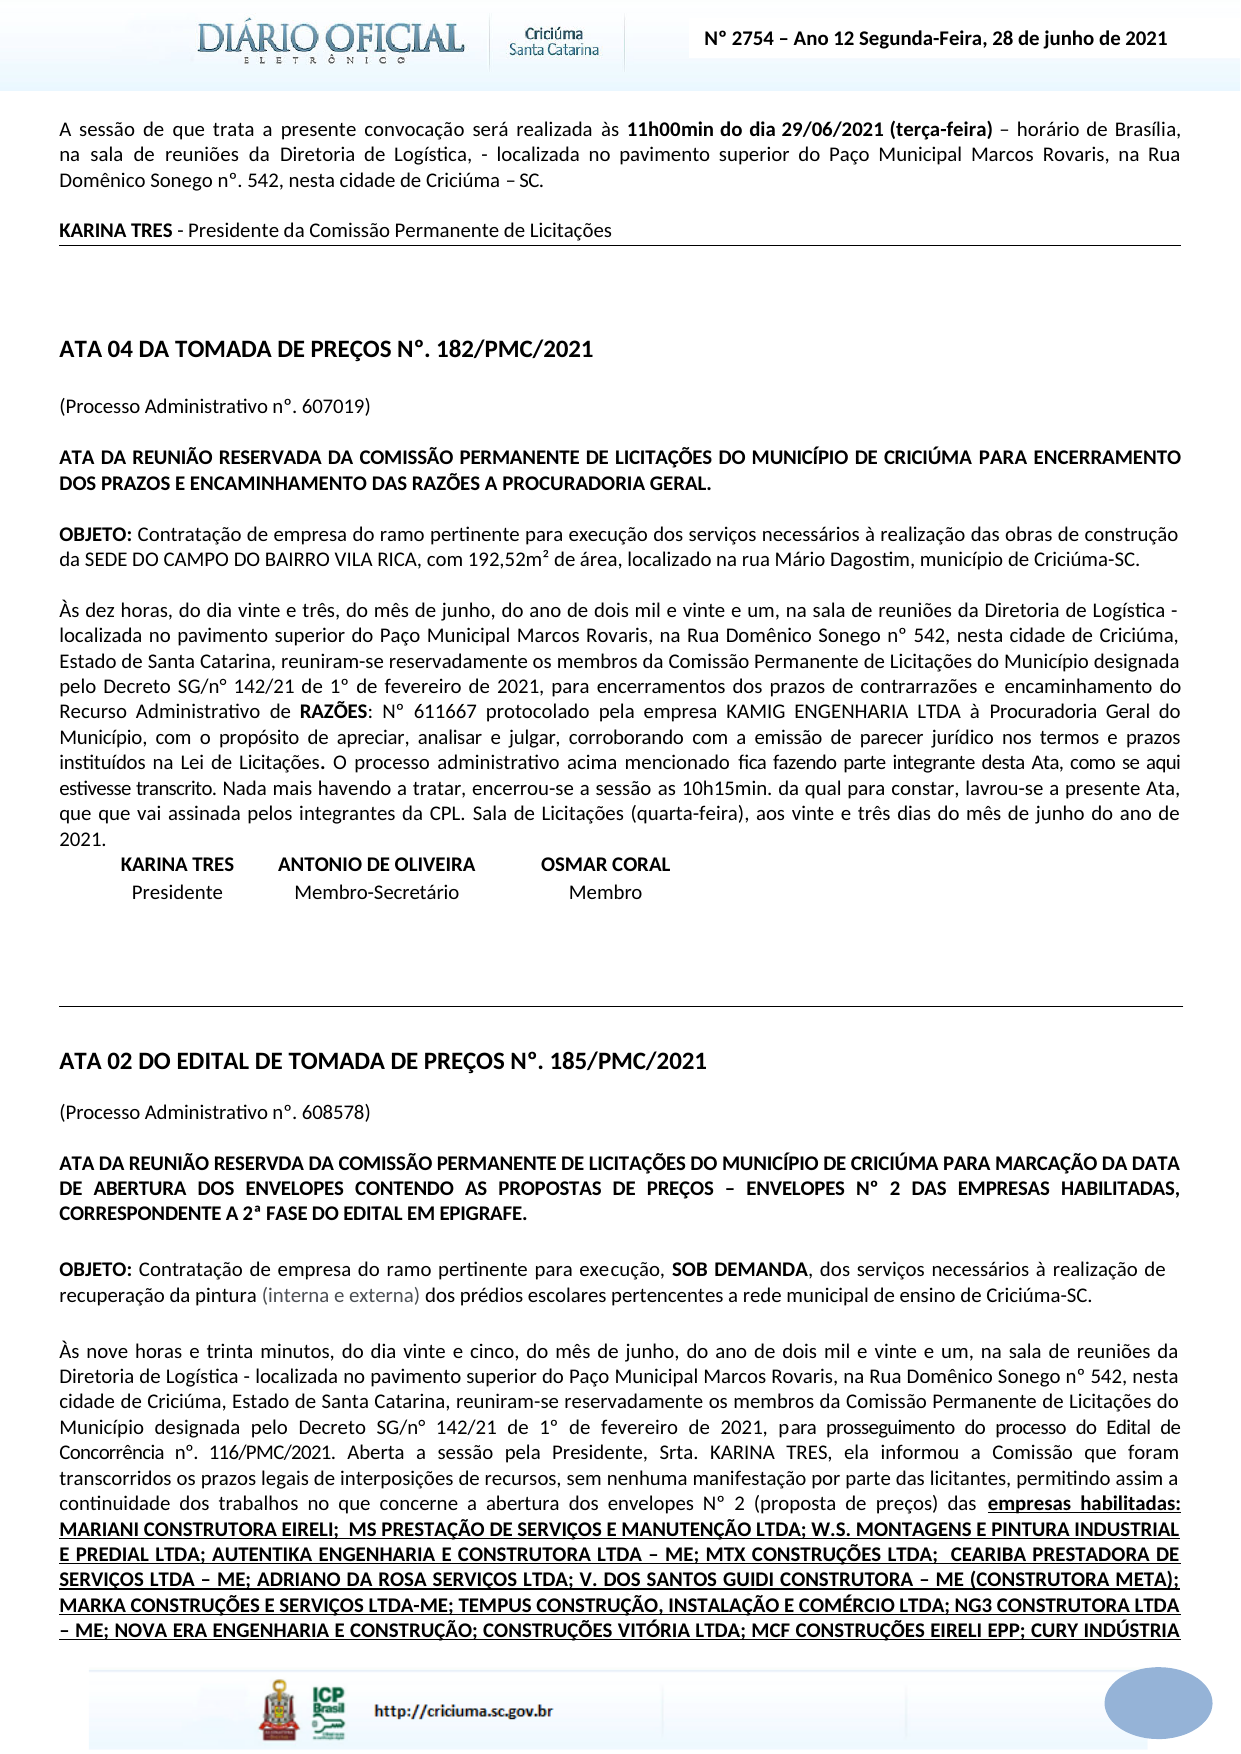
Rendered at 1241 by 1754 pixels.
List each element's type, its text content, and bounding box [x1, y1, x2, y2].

text Às nove horas e trinta minutos, do dia vinte e cinco, do mês de junho, do ano de dois mil e vinte e um, na sala de reuniões da Diretoria de Logística - localizada no pavimento superior do Paço Municipal Marcos Rovaris, na Rua Domênico Sonego nº 542, nesta cidade de Criciúma, Estado de Santa Catarina, reuniram-se reservadamente os membros da Comissão Permanente de Licitações do Município designada pelo Decreto SG/n° 142/21 de 1º de fevereiro de 2021, para prosseguimento do processo do Edital de Concorrência nº. 116/PMC/2021. Aberta a sessão pela Presidente, Srta. KARINA TRES, ela informou a Comissão que foram transcorridos os prazos legais de interposições de recursos, sem nenhuma manifestação por parte das licitantes, permitindo assim a continuidade dos trabalhos no que concerne a abertura dos envelopes Nº 2 (proposta de preços) das empresas habilitadas: MARIANI CONSTRUTORA EIRELI; MS PRESTAÇÃO DE SERVIÇOS E MANUTENÇÃO LTDA; W.S. MONTAGENS E PINTURA INDUSTRIAL E PREDIAL LTDA; AUTENTIKA ENGENHARIA E CONSTRUTORA LTDA – ME; MTX CONSTRUÇÕES LTDA; CEARIBA PRESTADORA DE [59, 1338, 1181, 1563]
text OBJETO: Contratação de empresa do ramo pertinente para execução dos serviços necessários à realização das obras de construção da SEDE DO CAMPO DO BAIRRO VILA RICA, com 192,52m² de área, localizado na rua Mário Dagostim, município de Criciúma-SC. [59, 521, 1181, 572]
text ATA 04 DA TOMADA DE PREÇOS Nº. 182/PMC/2021 [59, 333, 1183, 363]
text ATA DA REUNIÃO RESERVDA DA COMISSÃO PERMANENTE DE LICITAÇÕES DO MUNICÍPIO DE CRICIÚMA PARA MARCAÇÃO DA DATA DE ABERTURA DOS ENVELOPES CONTENDO AS PROPOSTAS DE PREÇOS – ENVELOPES Nº 2 DAS EMPRESAS HABILITADAS, CORRESPONDENTE A 2ª FASE DO EDITAL EM EPIGRAFE. [59, 1150, 1181, 1226]
text ATA 02 DO EDITAL DE TOMADA DE PREÇOS Nº. 185/PMC/2021 [59, 1045, 1183, 1076]
table_header OSMAR CORAL [517, 851, 694, 879]
table_cell Membro [517, 879, 694, 907]
text (Processo Administrativo nº. 607019) [59, 394, 1183, 419]
table_header KARINA TRES [89, 851, 266, 879]
text OBJETO: Contratação de empresa do ramo pertinente para execução, SOB DEMANDA, dos serviços necessários à realização de recuperação da pintura (interna e externa) dos prédios escolares pertencentes a rede municipal de ensino de Criciúma-SC. [59, 1256, 1167, 1307]
text ATA DA REUNIÃO RESERVADA DA COMISSÃO PERMANENTE DE LICITAÇÕES DO MUNICÍPIO DE CRICIÚMA PARA ENCERRAMENTO DOS PRAZOS E ENCAMINHAMENTO DAS RAZÕES A PROCURADORIA GERAL. [59, 444, 1181, 495]
table_cell Presidente [89, 879, 266, 907]
text – ME; NOVA ERA ENGENHARIA E CONSTRUÇÃO; CONSTRUÇÕES VITÓRIA LTDA; MCF CONSTRUÇÕES EIRELI EPP; CURY INDÚSTRIA [59, 1615, 1181, 1639]
text (Processo Administrativo nº. 608578) [59, 1099, 1183, 1124]
text Às dez horas, do dia vinte e três, do mês de junho, do ano de dois mil e vinte e um, na sala de reuniões da Diretoria de Logística - localizada no pavimento superior do Paço Municipal Marcos Rovaris, na Rua Domênico Sonego nº 542, nesta cidade de Criciúma, Estado de Santa Catarina, reuniram-se reservadamente os membros da Comissão Permanente de Licitações do Município designada pelo Decreto SG/n° 142/21 de 1º de fevereiro de 2021, para encerramentos dos prazos de contrarrazões e encaminhamento do Recurso Administrativo de RAZÕES: Nº 611667 protocolado pela empresa KAMIG ENGENHARIA LTDA à Procuradoria Geral do Município, com o propósito de apreciar, analisar e julgar, corroborando com a emissão de parecer jurídico nos termos e prazos instituídos na Lei de Licitações. O processo administrativo acima mencionado fica fazendo parte integrante desta Ata, como se aqui estivesse transcrito. Nada mais havendo a tratar, encerrou-se a sessão as 10h15min. da qual para constar, lavrou-se a presente Ata, que que vai assinada pelos integrantes da CPL. Sala de Licitações (quarta-feira), aos vinte e três dias do mês de junho do ano de 2021. [59, 597, 1181, 851]
table_header ANTONIO DE OLIVEIRA [266, 851, 517, 879]
subtitle KARINA TRES - Presidente da Comissão Permanente de Licitações [59, 218, 1181, 245]
text A sessão de que trata a presente convocação será realizada às 11h00min do dia 29/06/2021 (terça-feira) – horário de Brasília, na sala de reuniões da Diretoria de Logística, - localizada no pavimento superior do Paço Municipal Marcos Rovaris, na Rua Domênico Sonego nº. 542, nesta cidade de Criciúma – SC. [59, 116, 1182, 192]
table_cell Membro-Secretário [266, 879, 517, 907]
text SERVIÇOS LTDA – ME; ADRIANO DA ROSA SERVIÇOS LTDA; V. DOS SANTOS GUIDI CONSTRUTORA – ME (CONSTRUTORA META); MARKA CONSTRUÇÕES E SERVIÇOS LTDA-ME; TEMPUS CONSTRUÇÃO, INSTALAÇÃO E COMÉRCIO LTDA; NG3 CONSTRUTORA LTDA [59, 1564, 1181, 1614]
